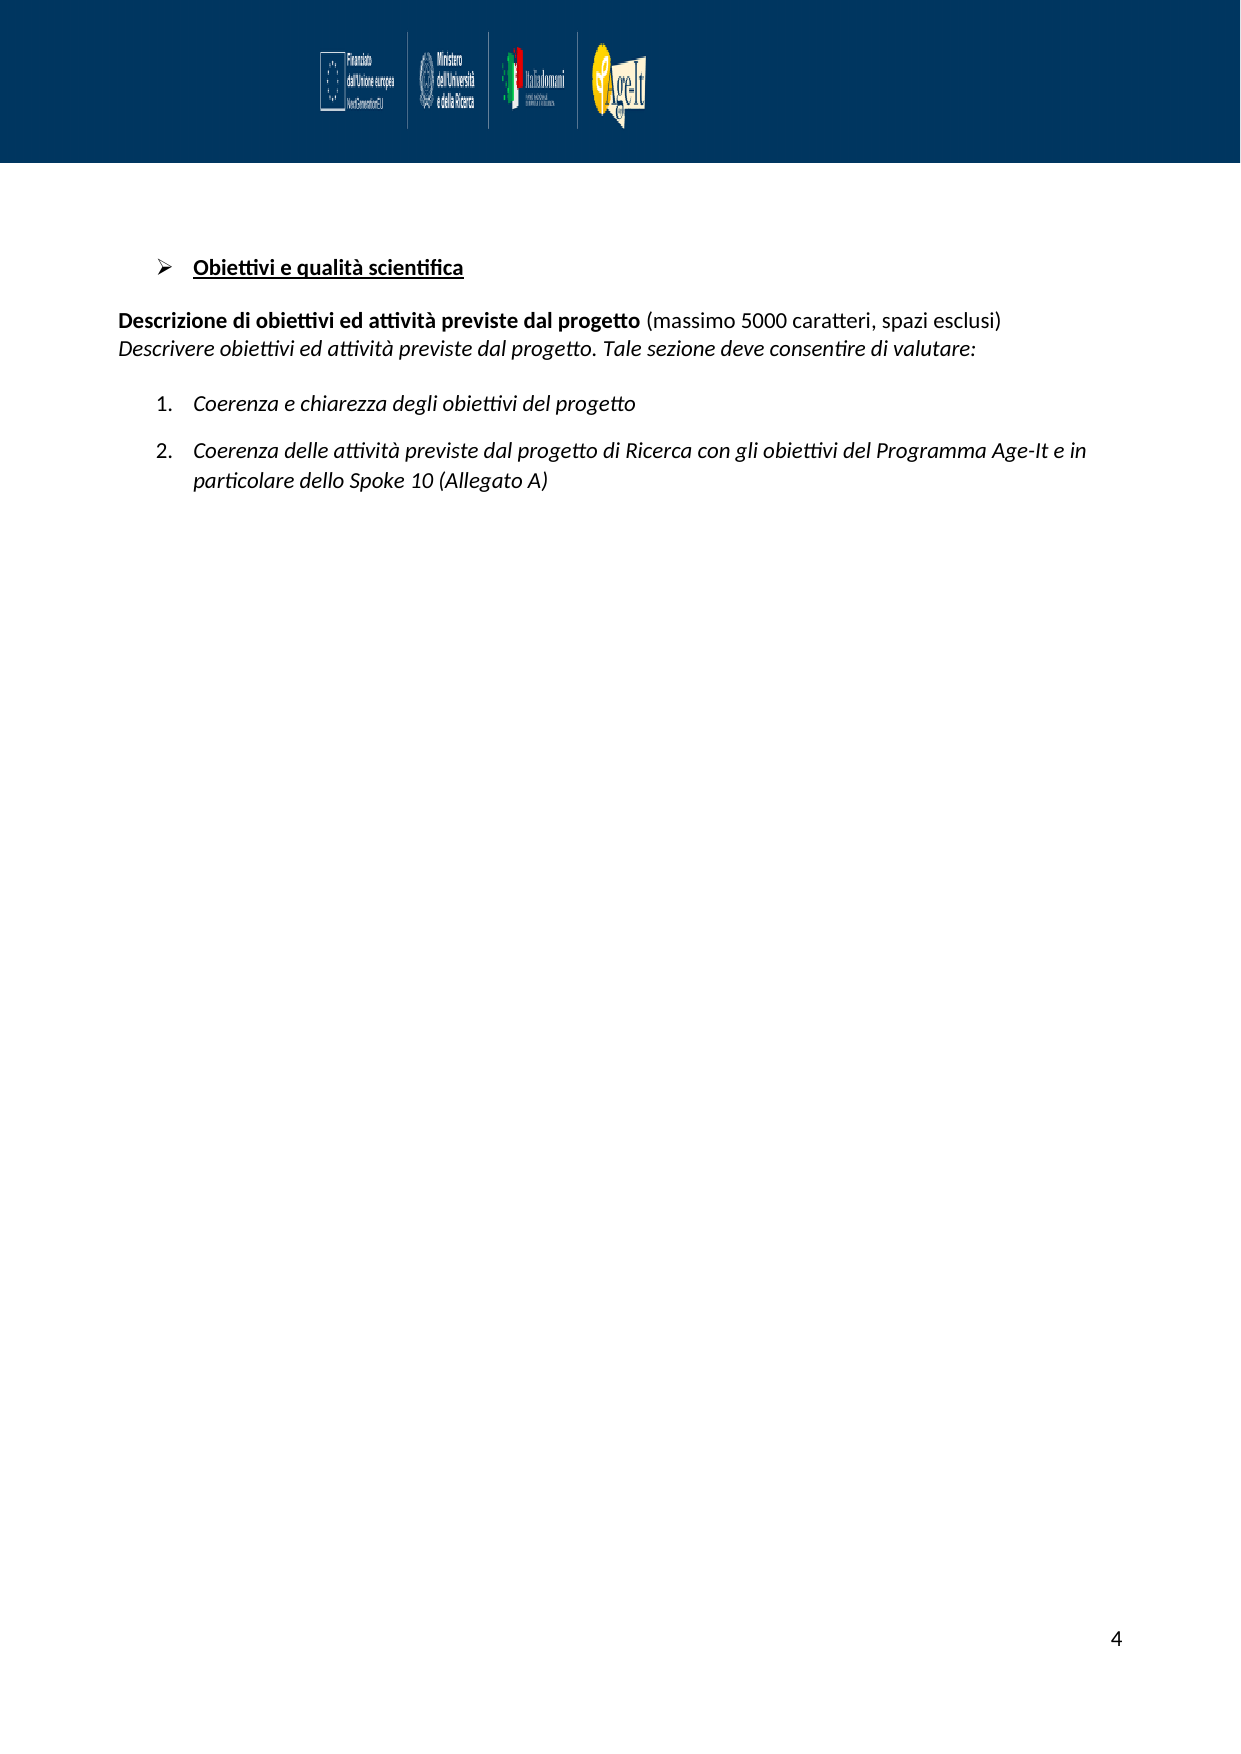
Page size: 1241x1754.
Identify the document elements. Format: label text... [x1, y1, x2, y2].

list Coerenza delle attività previste dal progetto di Ricerca con gli obiettivi del Programma Age-It e in particolare dello Spoke 10 (Allegato A) [156, 436, 1122, 494]
text Descrivere obiettivi ed attività previste dal progetto. Tale sezione deve consentire di valutare: [118, 334, 1122, 362]
list Coerenza e chiarezza degli obiettivi del progetto [156, 389, 1122, 417]
text Descrizione di obiettivi ed attività previste dal progetto (massimo 5000 caratteri, spazi esclusi) [118, 306, 1122, 334]
list Obiettivi e qualità scientifica [156, 253, 1122, 281]
